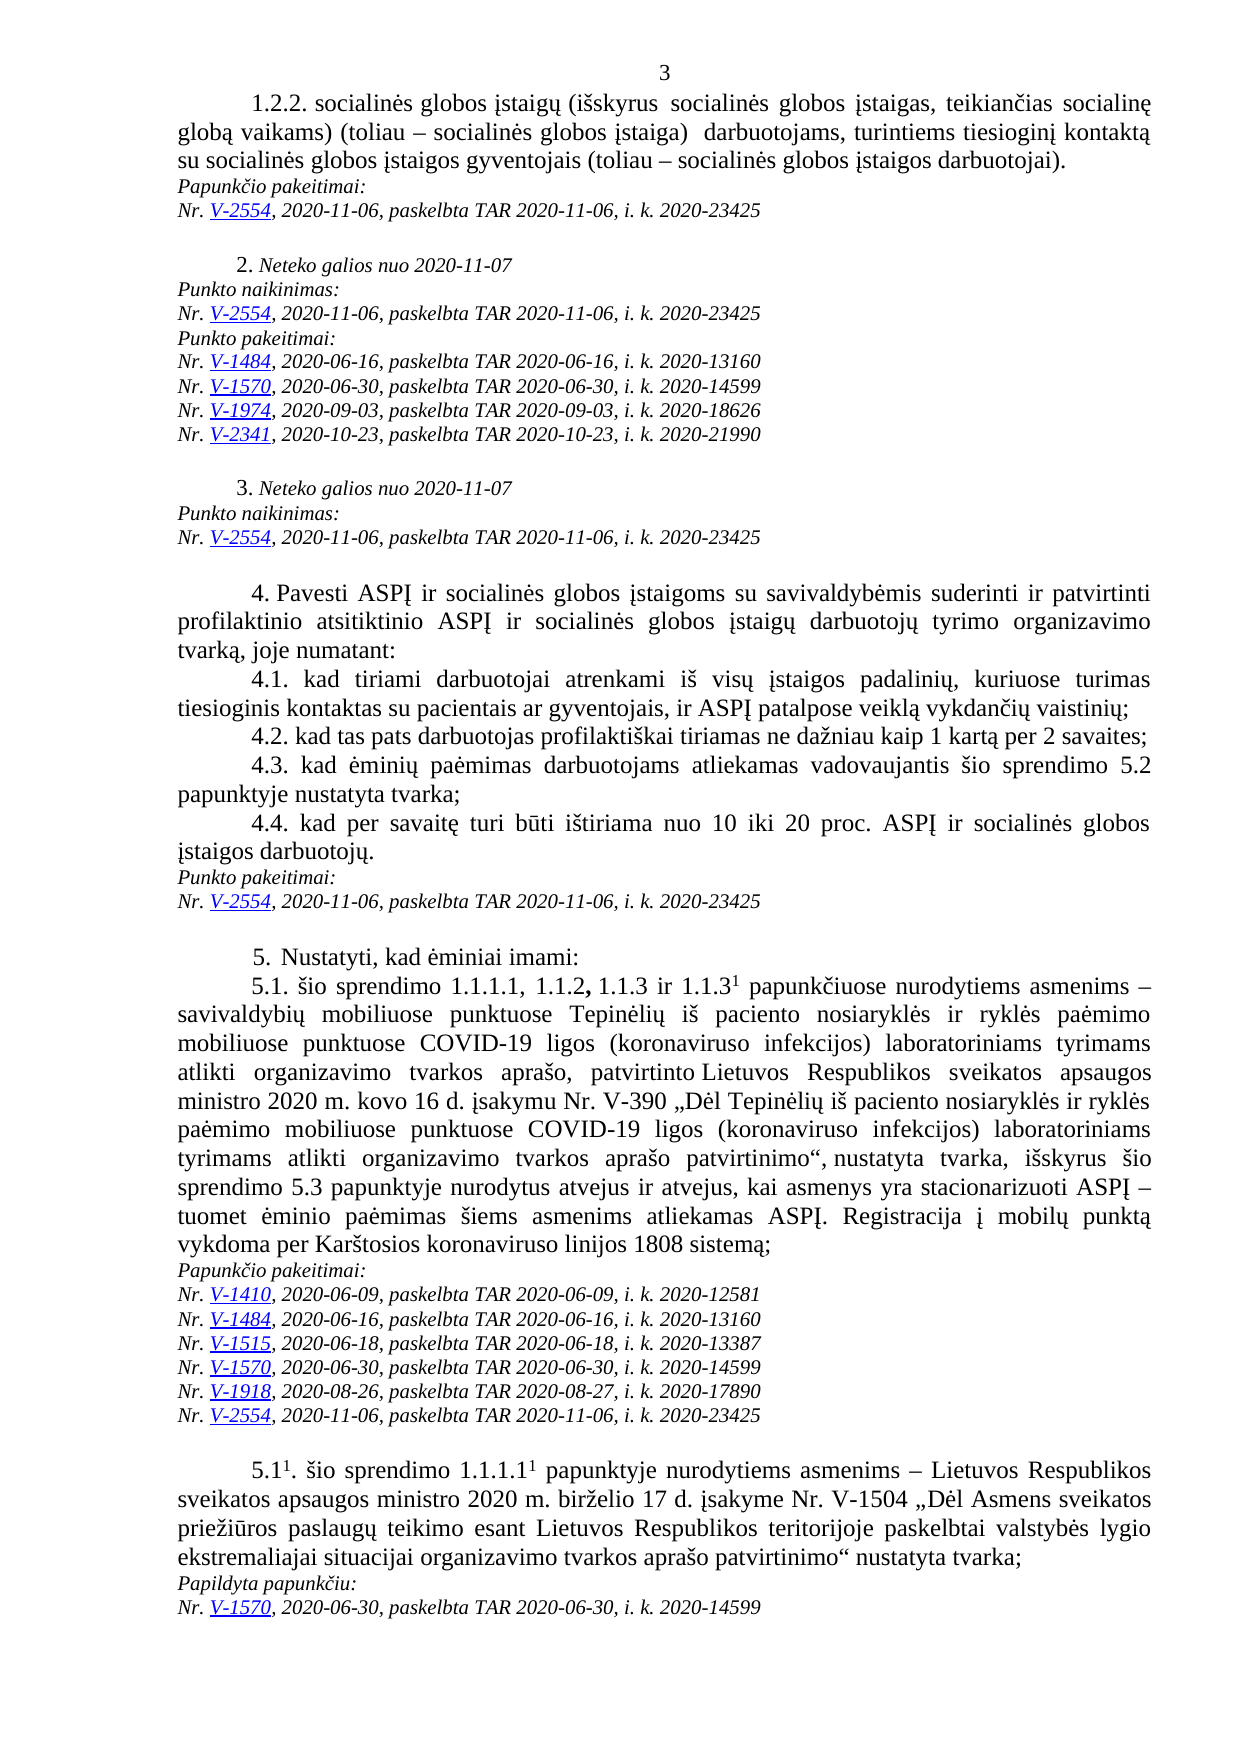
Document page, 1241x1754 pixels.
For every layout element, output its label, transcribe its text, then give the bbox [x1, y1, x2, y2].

text Nr. V-2554, 2020-11-06, paskelbta TAR 2020-11-06, i. k. 2020-23425 [177, 1403, 1152, 1427]
text 4.3. kad ėminių paėmimas darbuotojams atliekamas vadovaujantis šio sprendimo 5.2 papunktyje nustatyta tvarka; [177, 750, 1152, 808]
text Nr. V-2554, 2020-11-06, paskelbta TAR 2020-11-06, i. k. 2020-23425 [177, 198, 1152, 222]
text Nr. V-1484, 2020-06-16, paskelbta TAR 2020-06-16, i. k. 2020-13160 [177, 349, 1152, 373]
text Nr. V-2554, 2020-11-06, paskelbta TAR 2020-11-06, i. k. 2020-23425 [177, 301, 1152, 325]
text Nr. V-2554, 2020-11-06, paskelbta TAR 2020-11-06, i. k. 2020-23425 [177, 889, 1152, 913]
text Punkto naikinimas: [177, 501, 1152, 525]
text Papildyta papunkčiu: [177, 1571, 1152, 1594]
text Nr. V-1570, 2020-06-30, paskelbta TAR 2020-06-30, i. k. 2020-14599 [177, 1594, 1152, 1619]
text 5. Nustatyti, kad ėminiai imami: [177, 942, 1152, 971]
text 1.2.2. socialinės globos įstaigų (išskyrus socialinės globos įstaigas, teikiančias socialinę globą vaikams) (toliau – socialinės globos įstaiga) darbuotojams, turintiems tiesioginį kontaktą su socialinės globos įstaigos gyventojais (toliau – socialinės globos įstaigos darbuotojai). [177, 88, 1152, 174]
text Nr. V-1974, 2020-09-03, paskelbta TAR 2020-09-03, i. k. 2020-18626 [177, 398, 1152, 422]
text 5.1. šio sprendimo 1.1.1.1, 1.1.2, 1.1.3 ir 1.1.31 papunkčiuose nurodytiems asmenims – savivaldybių mobiliuose punktuose Tepinėlių iš paciento nosiaryklės ir ryklės paėmimo mobiliuose punktuose COVID-19 ligos (koronaviruso infekcijos) laboratoriniams tyrimams atlikti organizavimo tvarkos aprašo, patvirtinto Lietuvos Respublikos sveikatos apsaugos ministro 2020 m. kovo 16 d. įsakymu Nr. V-390 „Dėl Tepinėlių iš paciento nosiaryklės ir ryklės paėmimo mobiliuose punktuose COVID-19 ligos (koronaviruso infekcijos) laboratoriniams tyrimams atlikti organizavimo tvarkos aprašo patvirtinimo“, nustatyta tvarka, išskyrus šio sprendimo 5.3 papunktyje nurodytus atvejus ir atvejus, kai asmenys yra stacionarizuoti ASPĮ – tuomet ėminio paėmimas šiems asmenims atliekamas ASPĮ. Registracija į mobilų punktą vykdoma per Karštosios koronaviruso linijos 1808 sistemą; [177, 971, 1152, 1258]
text Nr. V-1918, 2020-08-26, paskelbta TAR 2020-08-27, i. k. 2020-17890 [177, 1379, 1152, 1403]
text Nr. V-1570, 2020-06-30, paskelbta TAR 2020-06-30, i. k. 2020-14599 [177, 1354, 1152, 1379]
text Punkto naikinimas: [177, 277, 1152, 301]
text 2. Neteko galios nuo 2020-11-07 [177, 251, 1152, 277]
text Nr. V-1484, 2020-06-16, paskelbta TAR 2020-06-16, i. k. 2020-13160 [177, 1306, 1152, 1331]
text Punkto pakeitimai: [177, 325, 1152, 349]
text Papunkčio pakeitimai: [177, 1258, 1152, 1282]
text Nr. V-1410, 2020-06-09, paskelbta TAR 2020-06-09, i. k. 2020-12581 [177, 1282, 1152, 1306]
text Nr. V-1515, 2020-06-18, paskelbta TAR 2020-06-18, i. k. 2020-13387 [177, 1331, 1152, 1354]
text Punkto pakeitimai: [177, 865, 1152, 889]
text 4. Pavesti ASPĮ ir socialinės globos įstaigoms su savivaldybėmis suderinti ir patvirtinti profilaktinio atsitiktinio ASPĮ ir socialinės globos įstaigų darbuotojų tyrimo organizavimo tvarką, joje numatant: [177, 578, 1152, 664]
text Nr. V-2554, 2020-11-06, paskelbta TAR 2020-11-06, i. k. 2020-23425 [177, 525, 1152, 549]
text Nr. V-2341, 2020-10-23, paskelbta TAR 2020-10-23, i. k. 2020-21990 [177, 422, 1152, 446]
text 4.4. kad per savaitę turi būti ištiriama nuo 10 iki 20 proc. ASPĮ ir socialinės globos įstaigos darbuotojų. [177, 808, 1152, 865]
text 4.2. kad tas pats darbuotojas profilaktiškai tiriamas ne dažniau kaip 1 kartą per 2 savaites; [177, 721, 1152, 750]
text 4.1. kad tiriami darbuotojai atrenkami iš visų įstaigos padalinių, kuriuose turimas tiesioginis kontaktas su pacientais ar gyventojais, ir ASPĮ patalpose veiklą vykdančių vaistinių; [177, 664, 1152, 721]
text 5.11. šio sprendimo 1.1.1.11 papunktyje nurodytiems asmenims – Lietuvos Respublikos sveikatos apsaugos ministro 2020 m. birželio 17 d. įsakyme Nr. V-1504 „Dėl Asmens sveikatos priežiūros paslaugų teikimo esant Lietuvos Respublikos teritorijoje paskelbtai valstybės lygio ekstremaliajai situacijai organizavimo tvarkos aprašo patvirtinimo“ nustatyta tvarka; [177, 1456, 1152, 1571]
text Papunkčio pakeitimai: [177, 174, 1152, 198]
text Nr. V-1570, 2020-06-30, paskelbta TAR 2020-06-30, i. k. 2020-14599 [177, 373, 1152, 398]
text 3. Neteko galios nuo 2020-11-07 [177, 474, 1152, 501]
